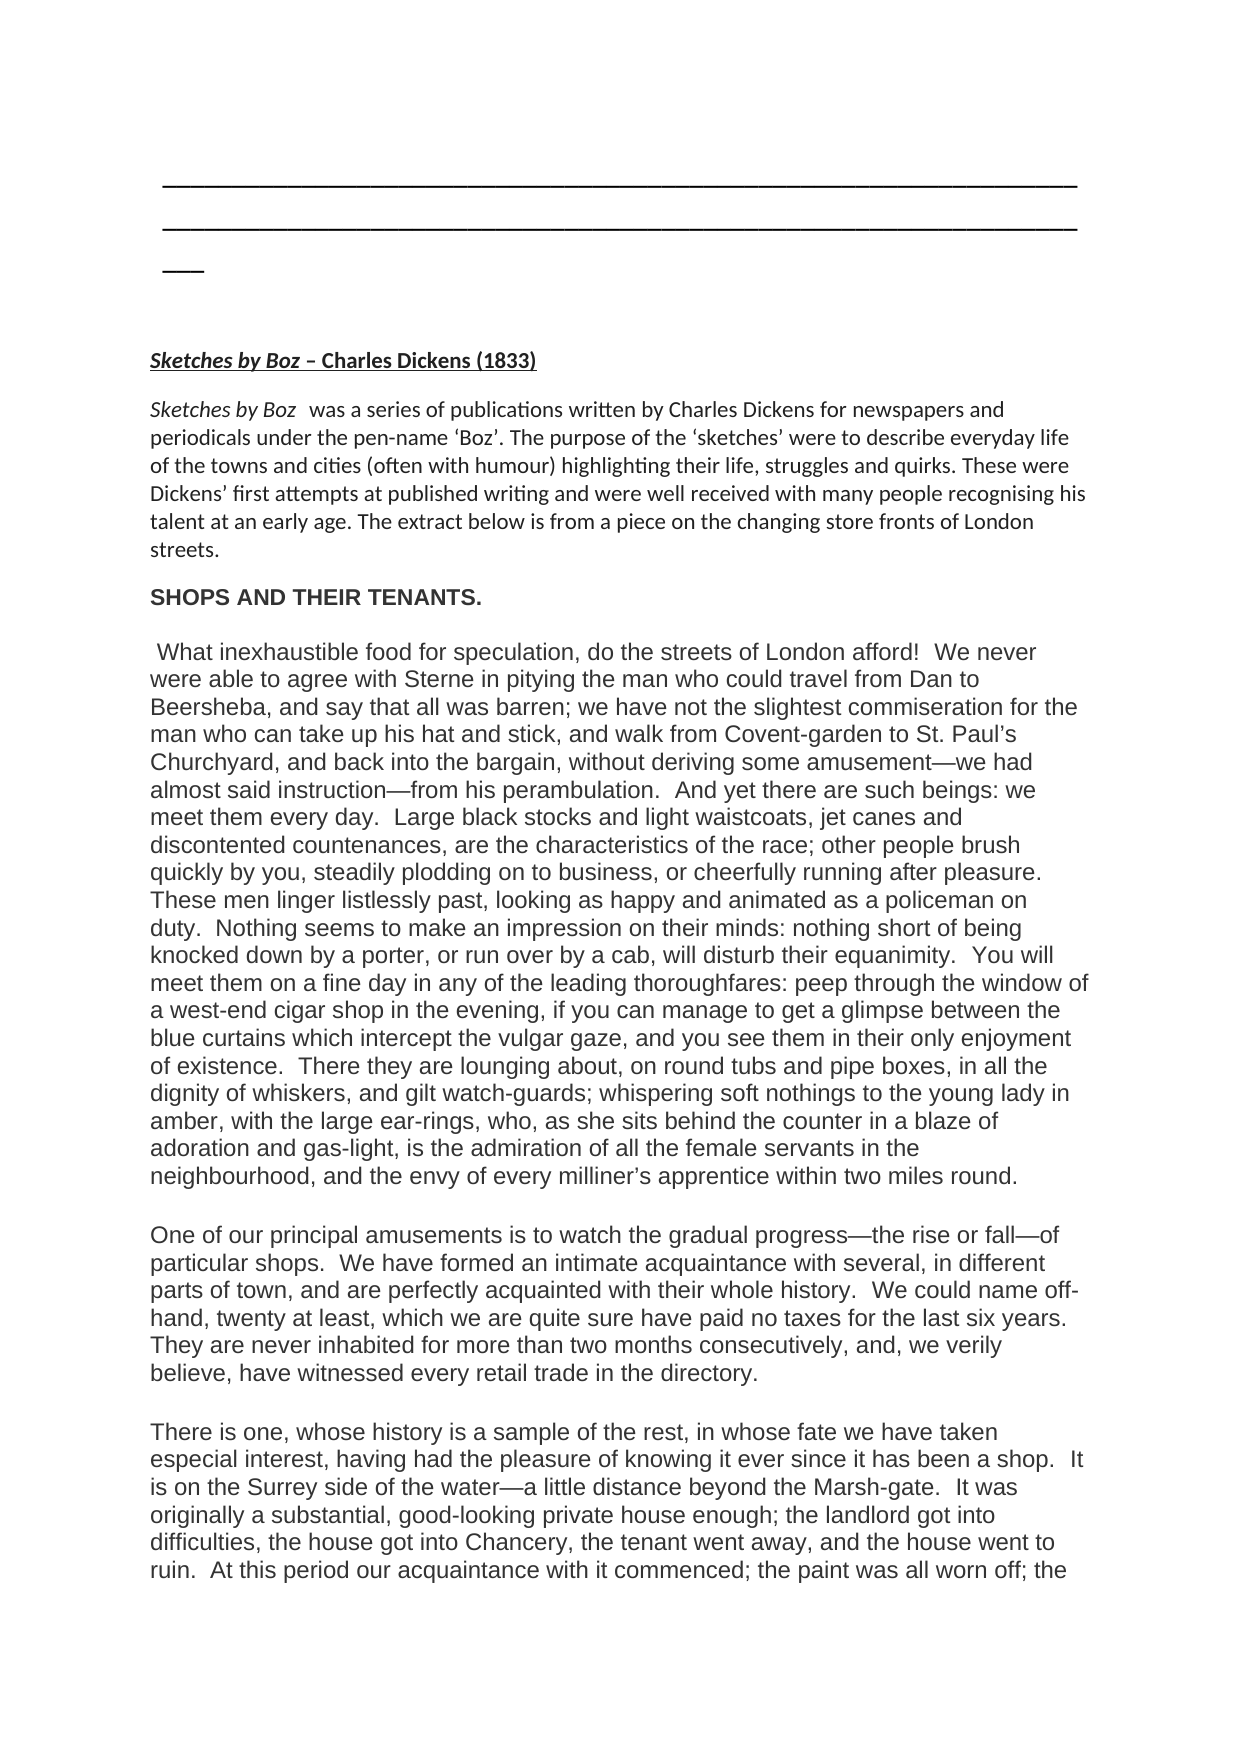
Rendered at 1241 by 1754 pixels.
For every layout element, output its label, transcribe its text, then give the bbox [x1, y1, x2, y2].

text SHOPS AND THEIR TENANTS. [150, 584, 1090, 610]
text There is one, whose history is a sample of the rest, in whose fate we have taken especial interest, having had the pleasure of knowing it ever since it has been a shop. It is on the Surrey side of the water—a little distance beyond the Marsh-gate. It was originally a substantial, good-looking private house enough; the landlord got into difficulties, the house got into Chancery, the tenant went away, and the house went to ruin. At this period our acquaintance with it commenced; the paint was all worn off; the [150, 1418, 1090, 1583]
text One of our principal amusements is to watch the gradual progress—the rise or fall—of particular shops. We have formed an intimate acquaintance with several, in different parts of town, and are perfectly acquainted with their whole history. We could name off-hand, twenty at least, which we are quite sure have paid no taxes for the last six years. They are never inhabited for more than two months consecutively, and, we verily believe, have witnessed every retail trade in the directory. [150, 1221, 1090, 1386]
list _______________________________________________________________________________________________________________________________________ [162, 150, 1090, 278]
text Sketches by Boz was a series of publications written by Charles Dickens for newspapers and periodicals under the pen-name ‘Boz’. The purpose of the ‘sketches’ were to describe everyday life of the towns and cities (often with humour) highlighting their life, struggles and quirks. These were Dickens’ first attempts at published writing and were well received with many people recognising his talent at an early age. The extract below is from a piece on the changing store fronts of London streets. [150, 395, 1090, 563]
text Sketches by Boz – Charles Dickens (1833) [150, 346, 1090, 374]
text What inexhaustible food for speculation, do the streets of London afford! We never were able to agree with Sterne in pitying the man who could travel from Dan to Beersheba, and say that all was barren; we have not the slightest commiseration for the man who can take up his hat and stick, and walk from Covent-garden to St. Paul’s Churchyard, and back into the bargain, without deriving some amusement—we had almost said instruction—from his perambulation. And yet there are such beings: we meet them every day. Large black stocks and light waistcoats, jet canes and discontented countenances, are the characteristics of the race; other people brush quickly by you, steadily plodding on to business, or cheerfully running after pleasure. These men linger listlessly past, looking as happy and animated as a policeman on duty. Nothing seems to make an impression on their minds: nothing short of being knocked down by a porter, or run over by a cab, will disturb their equanimity. You will meet them on a fine day in any of the leading thoroughfares: peep through the window of a west-end cigar shop in the evening, if you can manage to get a glimpse between the blue curtains which intercept the vulgar gaze, and you see them in their only enjoyment of existence. There they are lounging about, on round tubs and pipe boxes, in all the dignity of whiskers, and gilt watch-guards; whispering soft nothings to the young lady in amber, with the large ear-rings, who, as she sits behind the counter in a blaze of adoration and gas-light, is the admiration of all the female servants in the neighbourhood, and the envy of every milliner’s apprentice within two miles round. [150, 637, 1090, 1189]
